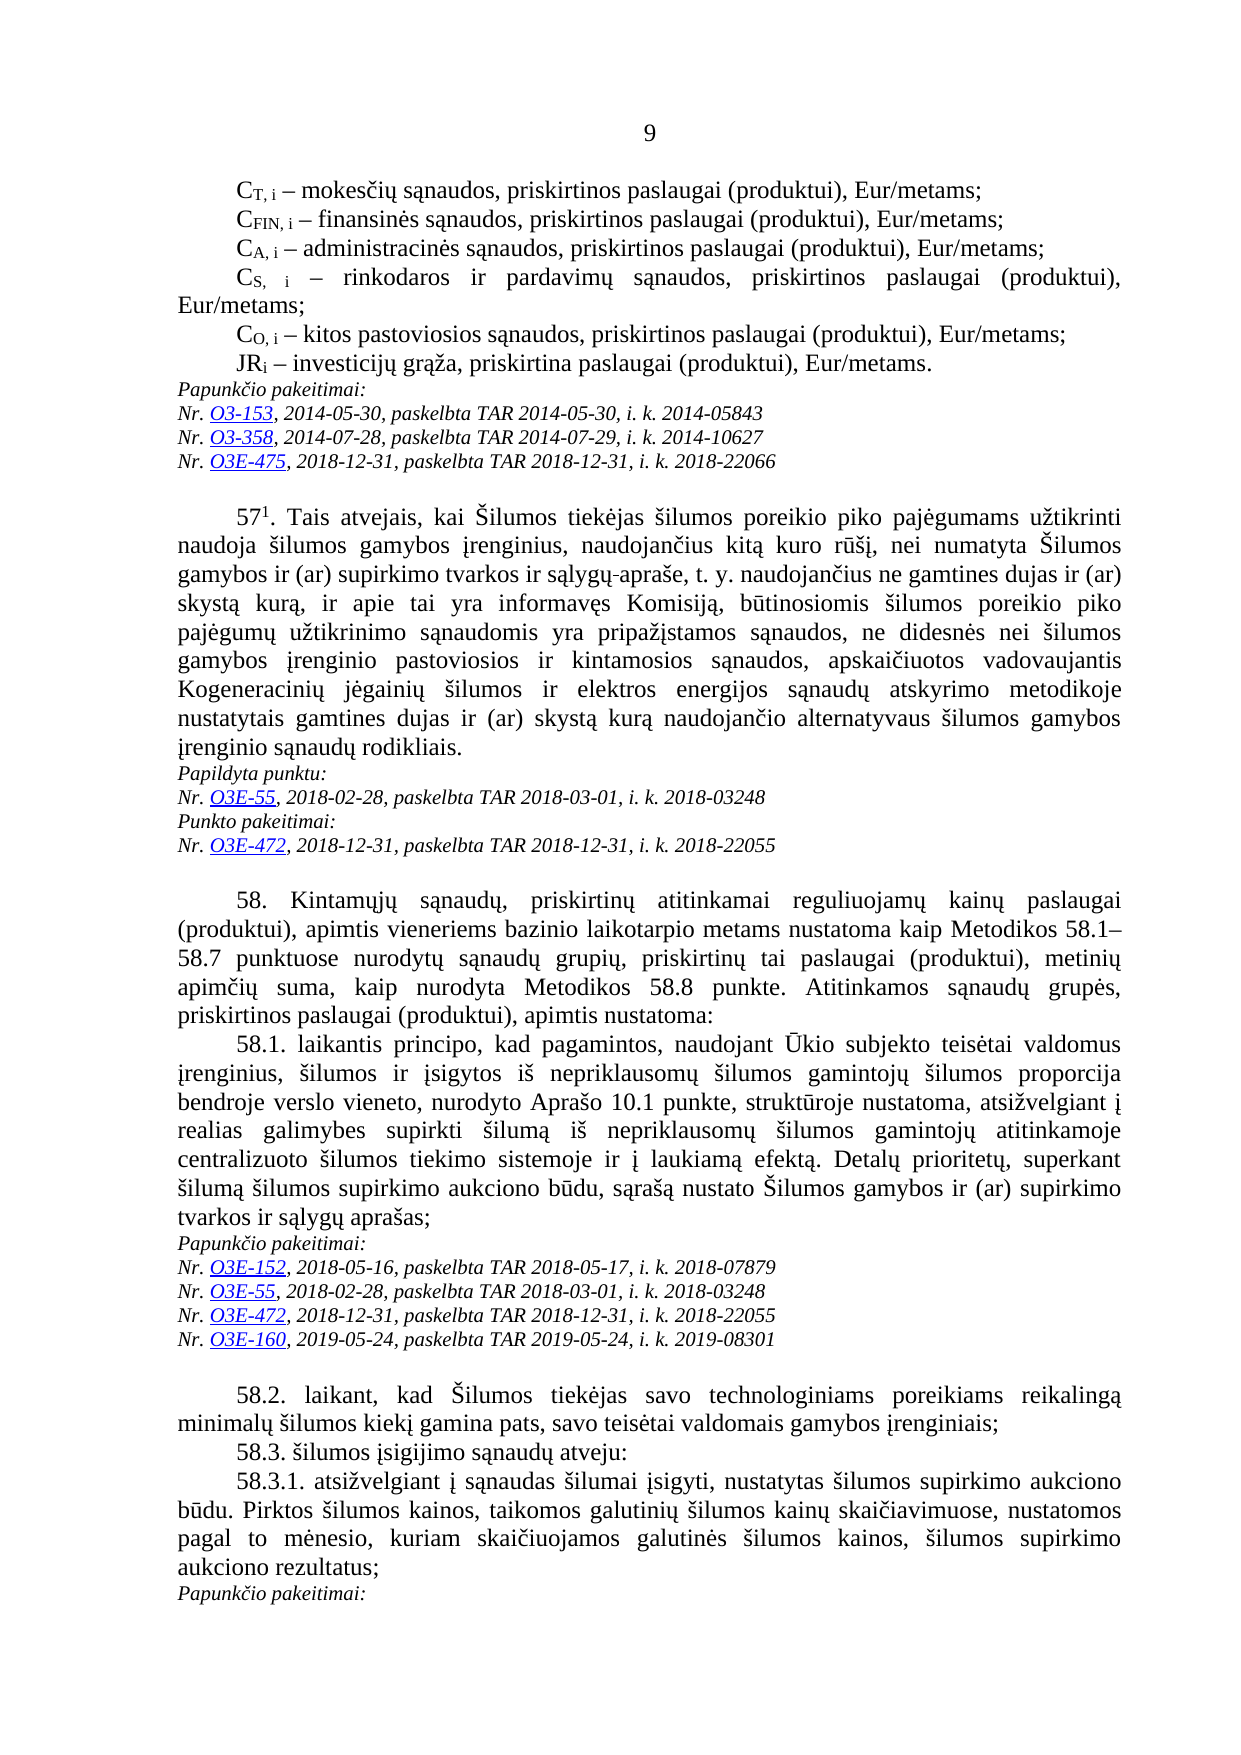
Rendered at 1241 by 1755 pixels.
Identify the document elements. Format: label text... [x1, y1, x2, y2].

text Nr. O3E-55, 2018-02-28, paskelbta TAR 2018-03-01, i. k. 2018-03248 [177, 785, 1122, 809]
text CT, i – mokesčių sąnaudos, priskirtinos paslaugai (produktui), Eur/metams; [177, 176, 1122, 204]
text Nr. O3-153, 2014-05-30, paskelbta TAR 2014-05-30, i. k. 2014-05843 [177, 401, 1122, 425]
text Nr. O3E-152, 2018-05-16, paskelbta TAR 2018-05-17, i. k. 2018-07879 [177, 1255, 1122, 1279]
text 571. Tais atvejais, kai Šilumos tiekėjas šilumos poreikio piko pajėgumams užtikrinti naudoja šilumos gamybos įrenginius, naudojančius kitą kuro rūšį, nei numatyta Šilumos gamybos ir (ar) supirkimo tvarkos ir sąlygų apraše, t. y. naudojančius ne gamtines dujas ir (ar) skystą kurą, ir apie tai yra informavęs Komisiją, būtinosiomis šilumos poreikio piko pajėgumų užtikrinimo sąnaudomis yra pripažįstamos sąnaudos, ne didesnės nei šilumos gamybos įrenginio pastoviosios ir kintamosios sąnaudos, apskaičiuotos vadovaujantis Kogeneracinių jėgainių šilumos ir elektros energijos sąnaudų atskyrimo metodikoje nustatytais gamtines dujas ir (ar) skystą kurą naudojančio alternatyvaus šilumos gamybos įrenginio sąnaudų rodikliais. [177, 502, 1122, 761]
text Nr. O3E-472, 2018-12-31, paskelbta TAR 2018-12-31, i. k. 2018-22055 [177, 833, 1122, 857]
text 58.3. šilumos įsigijimo sąnaudų atveju: [177, 1437, 1122, 1466]
text Papunkčio pakeitimai: [177, 1231, 1122, 1255]
text Papildyta punktu: [177, 761, 1122, 785]
text CS, i – rinkodaros ir pardavimų sąnaudos, priskirtinos paslaugai (produktui), Eur/metams; [177, 262, 1122, 319]
text Punkto pakeitimai: [177, 809, 1122, 833]
text Nr. O3E-160, 2019-05-24, paskelbta TAR 2019-05-24, i. k. 2019-08301 [177, 1327, 1122, 1351]
text Nr. O3-358, 2014-07-28, paskelbta TAR 2014-07-29, i. k. 2014-10627 [177, 425, 1122, 449]
text Papunkčio pakeitimai: [177, 377, 1122, 401]
text Nr. O3E-472, 2018-12-31, paskelbta TAR 2018-12-31, i. k. 2018-22055 [177, 1303, 1122, 1327]
text 58. Kintamųjų sąnaudų, priskirtinų atitinkamai reguliuojamų kainų paslaugai (produktui), apimtis vieneriems bazinio laikotarpio metams nustatoma kaip Metodikos 58.1–58.7 punktuose nurodytų sąnaudų grupių, priskirtinų tai paslaugai (produktui), metinių apimčių suma, kaip nurodyta Metodikos 58.8 punkte. Atitinkamos sąnaudų grupės, priskirtinos paslaugai (produktui), apimtis nustatoma: [177, 886, 1122, 1029]
text Papunkčio pakeitimai: [177, 1581, 1122, 1605]
text Nr. O3E-55, 2018-02-28, paskelbta TAR 2018-03-01, i. k. 2018-03248 [177, 1279, 1122, 1303]
text CO, i – kitos pastoviosios sąnaudos, priskirtinos paslaugai (produktui), Eur/metams; [177, 319, 1122, 348]
text 58.2. laikant, kad Šilumos tiekėjas savo technologiniams poreikiams reikalingą minimalų šilumos kiekį gamina pats, savo teisėtai valdomais gamybos įrenginiais; [177, 1380, 1122, 1437]
text CFIN, i – finansinės sąnaudos, priskirtinos paslaugai (produktui), Eur/metams; [177, 204, 1122, 233]
text CA, i – administracinės sąnaudos, priskirtinos paslaugai (produktui), Eur/metams; [177, 233, 1122, 262]
text 58.3.1. atsižvelgiant į sąnaudas šilumai įsigyti, nustatytas šilumos supirkimo aukciono būdu. Pirktos šilumos kainos, taikomos galutinių šilumos kainų skaičiavimuose, nustatomos pagal to mėnesio, kuriam skaičiuojamos galutinės šilumos kainos, šilumos supirkimo aukciono rezultatus; [177, 1466, 1122, 1581]
text JRi – investicijų grąža, priskirtina paslaugai (produktui), Eur/metams. [177, 348, 1122, 377]
text 58.1. laikantis principo, kad pagamintos, naudojant Ūkio subjekto teisėtai valdomus įrenginius, šilumos ir įsigytos iš nepriklausomų šilumos gamintojų šilumos proporcija bendroje verslo vieneto, nurodyto Aprašo 10.1 punkte, struktūroje nustatoma, atsižvelgiant į realias galimybes supirkti šilumą iš nepriklausomų šilumos gamintojų atitinkamoje centralizuoto šilumos tiekimo sistemoje ir į laukiamą efektą. Detalų prioritetų, superkant šilumą šilumos supirkimo aukciono būdu, sąrašą nustato Šilumos gamybos ir (ar) supirkimo tvarkos ir sąlygų aprašas; [177, 1029, 1122, 1231]
text Nr. O3E-475, 2018-12-31, paskelbta TAR 2018-12-31, i. k. 2018-22066 [177, 449, 1122, 473]
